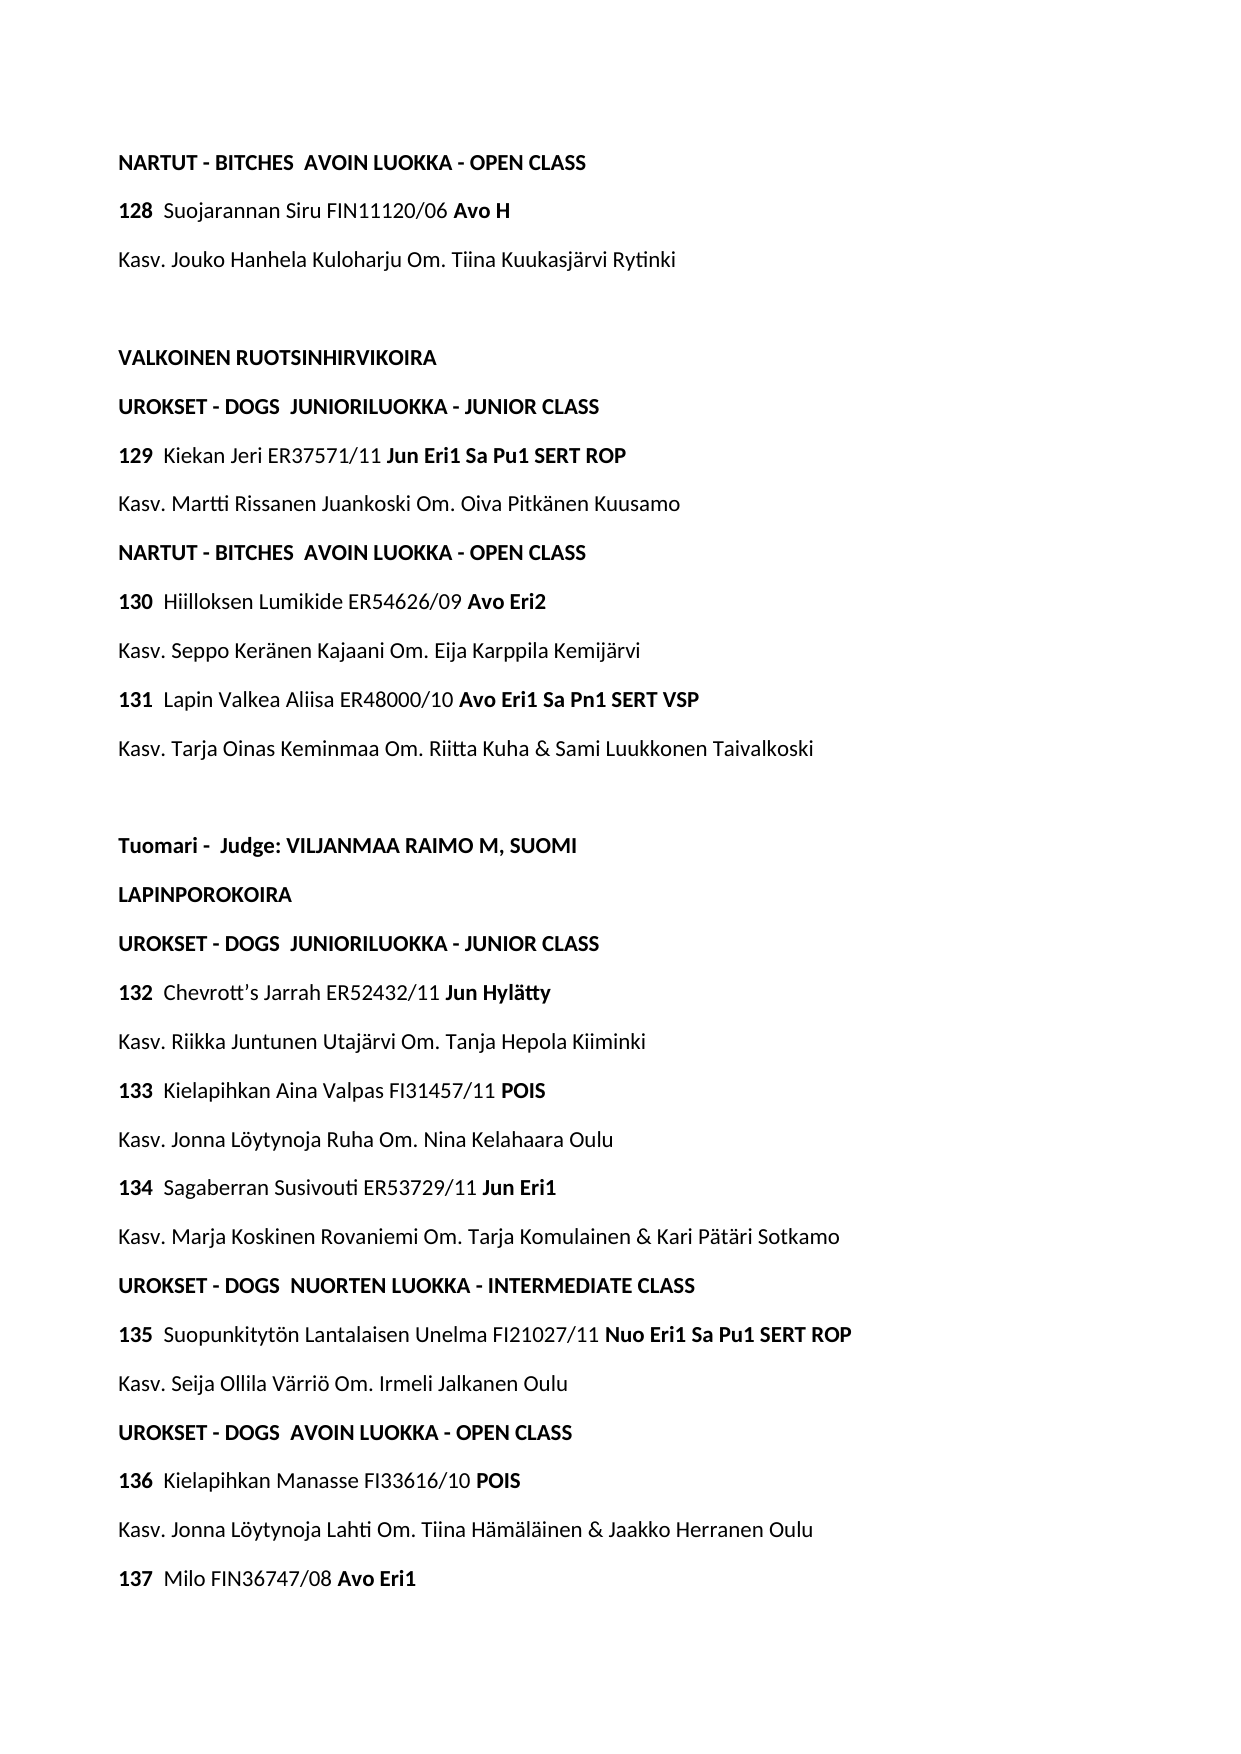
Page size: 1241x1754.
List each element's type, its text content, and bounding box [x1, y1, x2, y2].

text Kasv. Seija Ollila Värriö Om. Irmeli Jalkanen Oulu [118, 1369, 1122, 1397]
text Kasv. Marja Koskinen Rovaniemi Om. Tarja Komulainen & Kari Pätäri Sotkamo [118, 1222, 1122, 1250]
text Kasv. Jonna Löytynoja Ruha Om. Nina Kelahaara Oulu [118, 1125, 1122, 1153]
text UROKSET - DOGS JUNIORILUOKKA - JUNIOR CLASS [118, 929, 1122, 957]
text Kasv. Jonna Löytynoja Lahti Om. Tiina Hämäläinen & Jaakko Herranen Oulu [118, 1516, 1122, 1543]
text UROKSET - DOGS AVOIN LUOKKA - OPEN CLASS [118, 1418, 1122, 1446]
text 130 Hiilloksen Lumikide ER54626/09 Avo Eri2 [118, 587, 1122, 615]
text NARTUT - BITCHES AVOIN LUOKKA - OPEN CLASS [118, 148, 1122, 176]
text Kasv. Martti Rissanen Juankoski Om. Oiva Pitkänen Kuusamo [118, 489, 1122, 518]
text 134 Sagaberran Susivouti ER53729/11 Jun Eri1 [118, 1173, 1122, 1202]
text UROKSET - DOGS JUNIORILUOKKA - JUNIOR CLASS [118, 392, 1122, 420]
text Kasv. Seppo Keränen Kajaani Om. Eija Karppila Kemijärvi [118, 636, 1122, 664]
text Kasv. Riikka Juntunen Utajärvi Om. Tanja Hepola Kiiminki [118, 1027, 1122, 1055]
text 136 Kielapihkan Manasse FI33616/10 POIS [118, 1467, 1122, 1495]
text Kasv. Jouko Hanhela Kuloharju Om. Tiina Kuukasjärvi Rytinki [118, 245, 1122, 273]
text Tuomari - Judge: VILJANMAA RAIMO M, SUOMI [118, 832, 1122, 859]
text 137 Milo FIN36747/08 Avo Eri1 [118, 1564, 1122, 1592]
text 132 Chevrott’s Jarrah ER52432/11 Jun Hylätty [118, 978, 1122, 1006]
text 131 Lapin Valkea Aliisa ER48000/10 Avo Eri1 Sa Pn1 SERT VSP [118, 685, 1122, 713]
text 129 Kiekan Jeri ER37571/11 Jun Eri1 Sa Pu1 SERT ROP [118, 441, 1122, 469]
text 128 Suojarannan Siru FIN11120/06 Avo H [118, 196, 1122, 224]
text VALKOINEN RUOTSINHIRVIKOIRA [118, 343, 1122, 371]
text NARTUT - BITCHES AVOIN LUOKKA - OPEN CLASS [118, 538, 1122, 566]
text 135 Suopunkitytön Lantalaisen Unelma FI21027/11 Nuo Eri1 Sa Pu1 SERT ROP [118, 1320, 1122, 1348]
text Kasv. Tarja Oinas Keminmaa Om. Riitta Kuha & Sami Luukkonen Taivalkoski [118, 734, 1122, 762]
text LAPINPOROKOIRA [118, 880, 1122, 908]
text 133 Kielapihkan Aina Valpas FI31457/11 POIS [118, 1076, 1122, 1104]
text UROKSET - DOGS NUORTEN LUOKKA - INTERMEDIATE CLASS [118, 1271, 1122, 1299]
